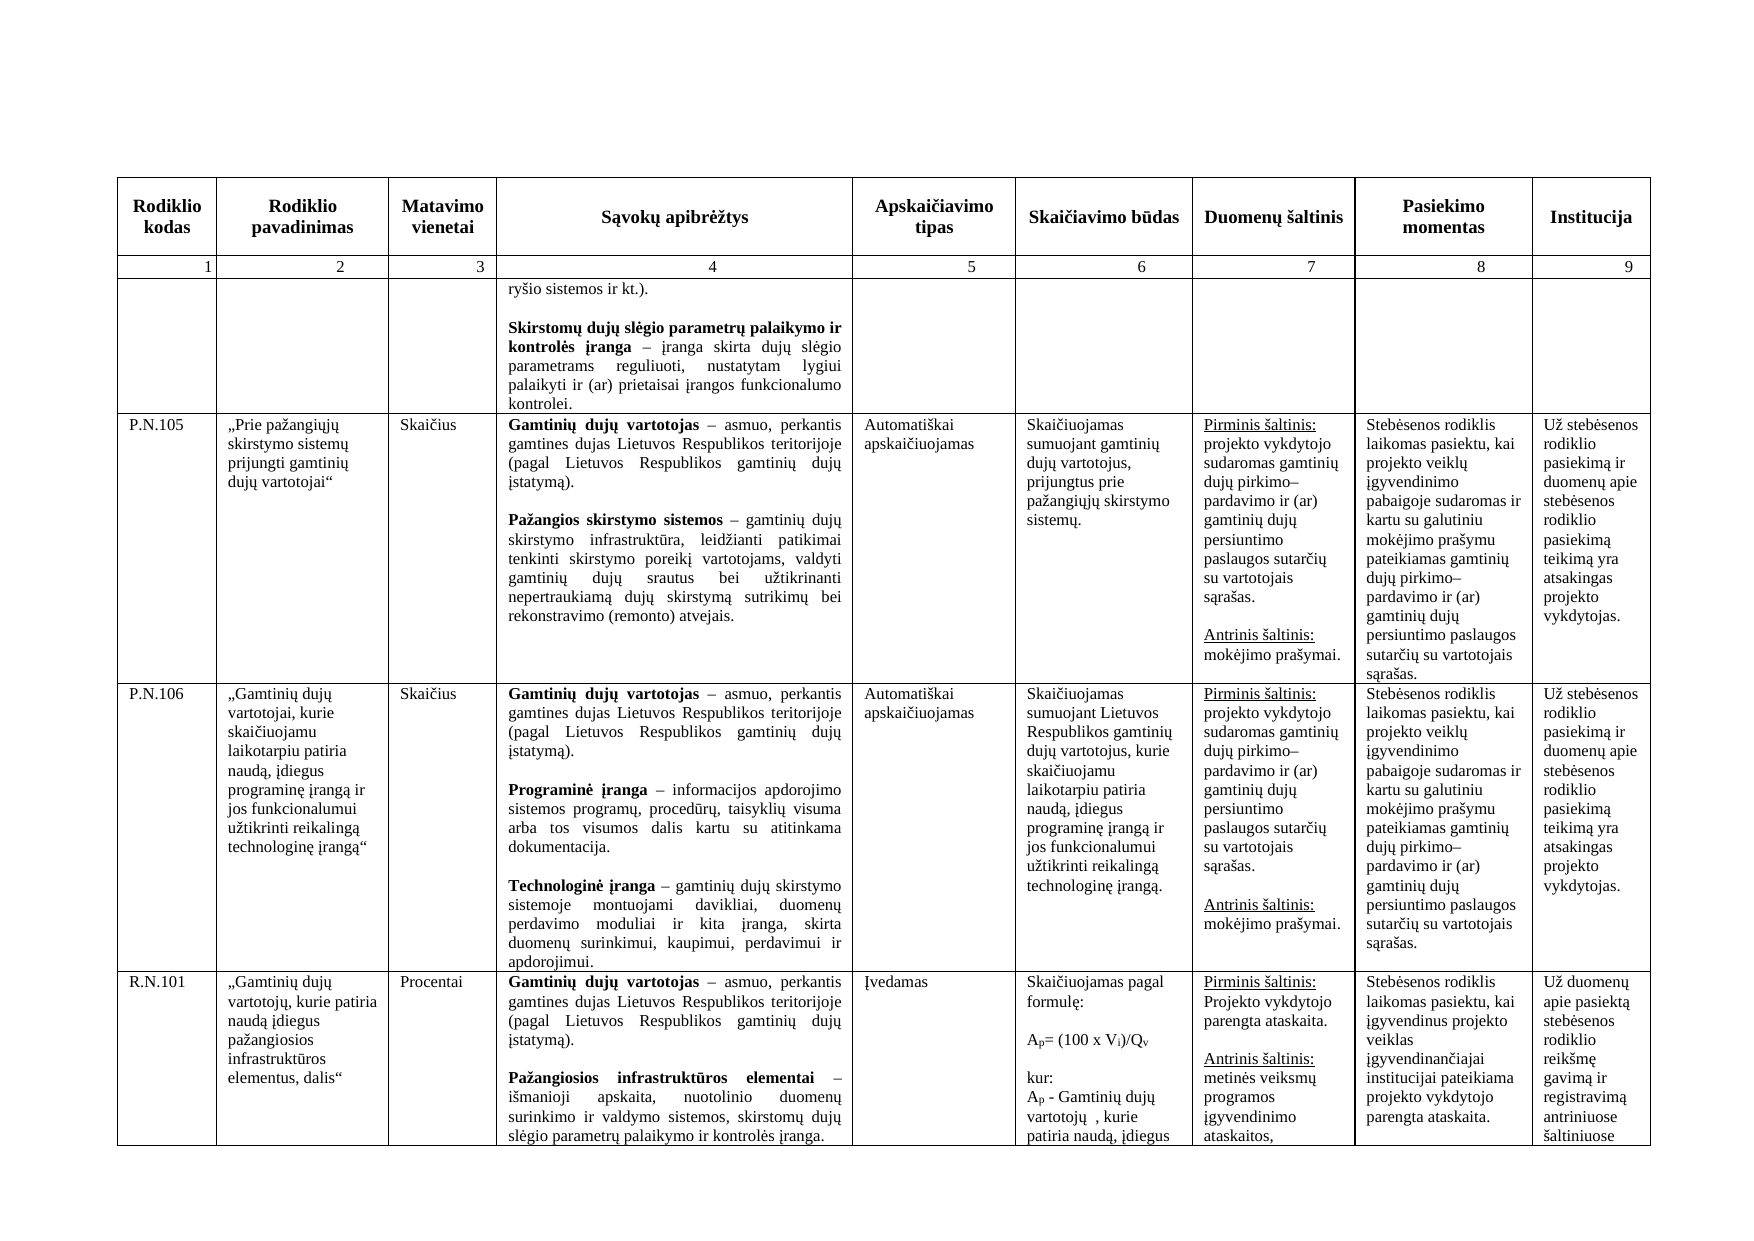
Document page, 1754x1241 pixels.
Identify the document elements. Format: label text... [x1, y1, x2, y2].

table_cell Automatiškai apskaičiuojamas [853, 684, 1015, 971]
table_header Apskaičiavimo tipas [853, 178, 1015, 255]
table_cell [118, 279, 216, 413]
table_cell [1356, 279, 1532, 413]
table_cell Gamtinių dujų vartotojas – asmuo, perkantis gamtines dujas Lietuvos Respublikos teritorijoje (pagal Lietuvos Respublikos gamtinių dujų įstatymą). Pažangios skirstymo sistemos – gamtinių dujų skirstymo infrastruktūra, leidžianti patikimai tenkinti skirstymo poreikį vartotojams, valdyti gamtinių dujų srautus bei užtikrinanti nepertraukiamą dujų skirstymą sutrikimų bei rekonstravimo (remonto) atvejais. [497, 414, 852, 683]
table_cell „Gamtinių dujų vartotojai, kurie skaičiuojamu laikotarpiu patiria naudą, įdiegus programinę įrangą ir jos funkcionalumui užtikrinti reikalingą technologinę įrangą“ [217, 684, 388, 971]
table_cell [1016, 279, 1192, 413]
table_cell 8 [1356, 256, 1532, 278]
table_cell „Prie pažangiųjų skirstymo sistemų prijungti gamtinių dujų vartotojai“ [217, 414, 388, 683]
table_cell 5 [853, 256, 1015, 278]
table_cell [389, 279, 496, 413]
table_cell 1 [118, 256, 216, 278]
table_cell Stebėsenos rodiklis laikomas pasiektu, kai įgyvendinus projekto veiklas įgyvendinančiajai institucijai pateikiama projekto vykdytojo parengta ataskaita. [1356, 972, 1532, 1145]
table_cell Skaičiuojamas sumuojant gamtinių dujų vartotojus, prijungtus prie pažangiųjų skirstymo sistemų. [1016, 414, 1192, 683]
table_header Pasiekimo momentas [1356, 178, 1532, 255]
table_cell Gamtinių dujų vartotojas – asmuo, perkantis gamtines dujas Lietuvos Respublikos teritorijoje (pagal Lietuvos Respublikos gamtinių dujų įstatymą). Programinė įranga – informacijos apdorojimo sistemos programų, procedūrų, taisyklių visuma arba tos visumos dalis kartu su atitinkama dokumentacija. Technologinė įranga – gamtinių dujų skirstymo sistemoje montuojami davikliai, duomenų perdavimo moduliai ir kita įranga, skirta duomenų surinkimui, kaupimui, perdavimui ir apdorojimui. [497, 684, 852, 971]
table_cell 2 [217, 256, 388, 278]
table_cell Procentai [389, 972, 496, 1145]
table_cell Pirminis šaltinis: Projekto vykdytojo parengta ataskaita. Antrinis šaltinis: metinės veiksmų programos įgyvendinimo ataskaitos, [1193, 972, 1354, 1145]
table_cell [217, 279, 388, 413]
table_cell 6 [1016, 256, 1192, 278]
table_header Rodiklio kodas [118, 178, 216, 255]
table_cell 4 [497, 256, 852, 278]
table_cell Skaičiuojamas sumuojant Lietuvos Respublikos gamtinių dujų vartotojus, kurie skaičiuojamu laikotarpiu patiria naudą, įdiegus programinę įrangą ir jos funkcionalumui užtikrinti reikalingą technologinę įrangą. [1016, 684, 1192, 971]
table_cell Skaičiuojamas pagal formulę: Ap= (100 x Vi)/Qv kur: Ap - Gamtinių dujų vartotojų , kurie patiria naudą, įdiegus [1016, 972, 1192, 1145]
table_cell Skaičius [389, 684, 496, 971]
table_cell Įvedamas [853, 972, 1015, 1145]
table_cell P.N.105 [118, 414, 216, 683]
table_header Skaičiavimo būdas [1016, 178, 1192, 255]
table_cell Už stebėsenos rodiklio pasiekimą ir duomenų apie stebėsenos rodiklio pasiekimą teikimą yra atsakingas projekto vykdytojas. [1533, 684, 1650, 971]
table_cell Pirminis šaltinis: projekto vykdytojo sudaromas gamtinių dujų pirkimo–pardavimo ir (ar) gamtinių dujų persiuntimo paslaugos sutarčių su vartotojais sąrašas. Antrinis šaltinis: mokėjimo prašymai. [1193, 414, 1354, 683]
table_cell Skaičius [389, 414, 496, 683]
table_header Sąvokų apibrėžtys [497, 178, 852, 255]
table_cell Stebėsenos rodiklis laikomas pasiektu, kai projekto veiklų įgyvendinimo pabaigoje sudaromas ir kartu su galutiniu mokėjimo prašymu pateikiamas gamtinių dujų pirkimo–pardavimo ir (ar) gamtinių dujų persiuntimo paslaugos sutarčių su vartotojais sąrašas. [1356, 684, 1532, 971]
table_cell P.N.106 [118, 684, 216, 971]
table_header Duomenų šaltinis [1193, 178, 1354, 255]
table_cell R.N.101 [118, 972, 216, 1145]
table_cell Stebėsenos rodiklis laikomas pasiektu, kai projekto veiklų įgyvendinimo pabaigoje sudaromas ir kartu su galutiniu mokėjimo prašymu pateikiamas gamtinių dujų pirkimo–pardavimo ir (ar) gamtinių dujų persiuntimo paslaugos sutarčių su vartotojais sąrašas. [1356, 414, 1532, 683]
table_cell Automatiškai apskaičiuojamas [853, 414, 1015, 683]
table_cell „Gamtinių dujų vartotojų, kurie patiria naudą įdiegus pažangiosios infrastruktūros elementus, dalis“ [217, 972, 388, 1145]
table_header Rodiklio pavadinimas [217, 178, 388, 255]
table_header Institucija [1533, 178, 1650, 255]
table_cell [1193, 279, 1354, 413]
table_cell 9 [1533, 256, 1650, 278]
table_cell Gamtinių dujų vartotojas – asmuo, perkantis gamtines dujas Lietuvos Respublikos teritorijoje (pagal Lietuvos Respublikos gamtinių dujų įstatymą). Pažangiosios infrastruktūros elementai – išmanioji apskaita, nuotolinio duomenų surinkimo ir valdymo sistemos, skirstomų dujų slėgio parametrų palaikymo ir kontrolės įranga. [497, 972, 852, 1145]
table_cell 3 [389, 256, 496, 278]
table_cell [1533, 279, 1650, 413]
table_cell Pirminis šaltinis: projekto vykdytojo sudaromas gamtinių dujų pirkimo–pardavimo ir (ar) gamtinių dujų persiuntimo paslaugos sutarčių su vartotojais sąrašas. Antrinis šaltinis: mokėjimo prašymai. [1193, 684, 1354, 971]
table_cell 7 [1193, 256, 1354, 278]
table_cell Už stebėsenos rodiklio pasiekimą ir duomenų apie stebėsenos rodiklio pasiekimą teikimą yra atsakingas projekto vykdytojas. [1533, 414, 1650, 683]
table_cell ryšio sistemos ir kt.). Skirstomų dujų slėgio parametrų palaikymo ir kontrolės įranga – įranga skirta dujų slėgio parametrams reguliuoti, nustatytam lygiui palaikyti ir (ar) prietaisai įrangos funkcionalumo kontrolei. [497, 279, 852, 413]
table_header Matavimo vienetai [389, 178, 496, 255]
table_cell [853, 279, 1015, 413]
table_cell Už duomenų apie pasiektą stebėsenos rodiklio reikšmę gavimą ir registravimą antriniuose šaltiniuose [1533, 972, 1650, 1145]
